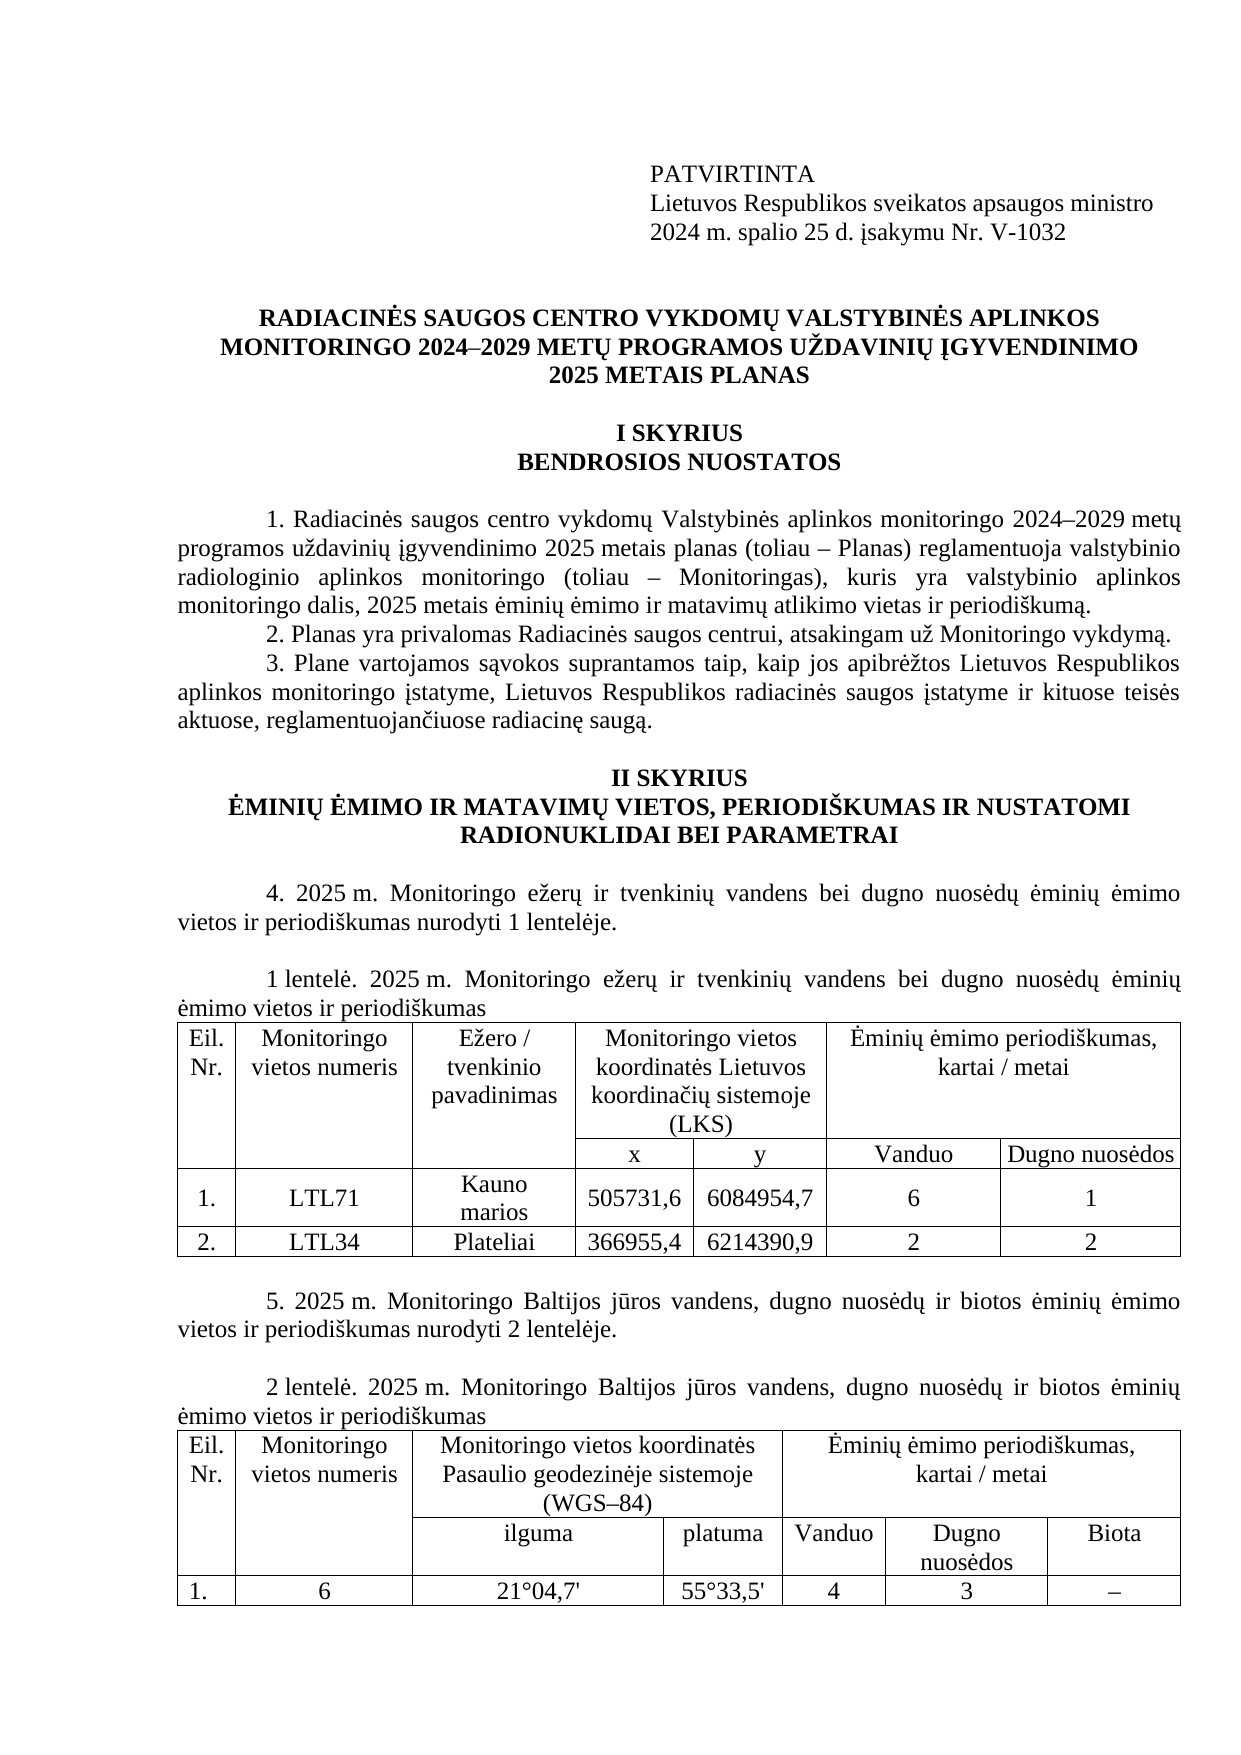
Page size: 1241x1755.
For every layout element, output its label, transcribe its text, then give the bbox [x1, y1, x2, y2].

table_cell Plateliai [413, 1227, 575, 1256]
table_cell 3 [886, 1576, 1047, 1605]
table_cell Kauno marios [413, 1169, 575, 1226]
table_header Monitoringo vietos numeris [236, 1023, 412, 1168]
text Lietuvos Respublikos sveikatos apsaugos ministro [650, 188, 1181, 217]
table_cell LTL34 [236, 1227, 412, 1256]
table_cell Dugno nuosėdos [886, 1518, 1047, 1575]
table_cell ilguma [413, 1518, 663, 1575]
table_cell y [694, 1139, 826, 1168]
table_cell platuma [664, 1518, 782, 1575]
table_header Monitoringo vietos koordinatės Pasaulio geodezinėje sistemoje (WGS–84) [413, 1431, 782, 1517]
table_header Eil. Nr. [178, 1431, 235, 1575]
table_cell Vanduo [783, 1518, 885, 1575]
text 4. 2025 m. Monitoringo ežerų ir tvenkinių vandens bei dugno nuosėdų ėminių ėmimo vietos ir periodiškumas nurodyti 1 lentelėje. [177, 878, 1181, 936]
text 2. Planas yra privalomas Radiacinės saugos centrui, atsakingam už Monitoringo vykdymą. [177, 619, 1181, 648]
text 2024 m. spalio 25 d. įsakymu Nr. V-1032 [650, 217, 1181, 246]
text ĖMINIŲ ĖMIMO IR MATAVIMŲ VIETOS, PERIODIŠKUMAS IR NUSTATOMI RADIONUKLIDAI BEI PARAMETRAI [177, 792, 1181, 849]
table_cell 2 [1001, 1227, 1180, 1256]
text PATVIRTINTA [650, 159, 1181, 188]
table_header Ėminių ėmimo periodiškumas, kartai / metai [827, 1023, 1180, 1138]
table_header Ėminių ėmimo periodiškumas, kartai / metai [783, 1431, 1180, 1517]
table_cell 4 [783, 1576, 885, 1605]
table_header Eil. Nr. [178, 1023, 235, 1168]
table_cell 6 [236, 1576, 412, 1605]
table_cell 21°04,7' [413, 1576, 663, 1605]
table_cell – [1048, 1576, 1180, 1605]
table_cell 366955,4 [576, 1227, 693, 1256]
table_cell 1 [1001, 1169, 1180, 1226]
table_cell 1. [178, 1576, 235, 1605]
text 1. Radiacinės saugos centro vykdomų Valstybinės aplinkos monitoringo 2024–2029 metų programos uždavinių įgyvendinimo 2025 metais planas (toliau – Planas) reglamentuoja valstybinio radiologinio aplinkos monitoringo (toliau – Monitoringas), kuris yra valstybinio aplinkos monitoringo dalis, 2025 metais ėminių ėmimo ir matavimų atlikimo vietas ir periodiškumą. [177, 504, 1181, 619]
table_cell LTL71 [236, 1169, 412, 1226]
table_cell 55°33,5' [664, 1576, 782, 1605]
table_header Monitoringo vietos numeris [236, 1431, 412, 1575]
table_cell 1. [178, 1169, 235, 1226]
text I SKYRIUS [177, 418, 1181, 447]
table_cell 2 [827, 1227, 1000, 1256]
text 3. Plane vartojamos sąvokos suprantamos taip, kaip jos apibrėžtos Lietuvos Respublikos aplinkos monitoringo įstatyme, Lietuvos Respublikos radiacinės saugos įstatyme ir kituose teisės aktuose, reglamentuojančiuose radiacinę saugą. [177, 648, 1181, 734]
text 5. 2025 m. Monitoringo Baltijos jūros vandens, dugno nuosėdų ir biotos ėminių ėmimo vietos ir periodiškumas nurodyti 2 lentelėje. [177, 1286, 1181, 1343]
table_header Monitoringo vietos koordinatės Lietuvos koordinačių sistemoje (LKS) [576, 1023, 826, 1138]
table_cell Dugno nuosėdos [1001, 1139, 1180, 1168]
table_cell Biota [1048, 1518, 1180, 1575]
text 1 lentelė. 2025 m. Monitoringo ežerų ir tvenkinių vandens bei dugno nuosėdų ėminių ėmimo vietos ir periodiškumas [177, 964, 1181, 1022]
text RADIACINĖS SAUGOS CENTRO VYKDOMŲ VALSTYBINĖS APLINKOS MONITORINGO 2024–2029 METŲ PROGRAMOS UŽDAVINIŲ ĮGYVENDINIMO 2025 METAIS PLANAS [177, 303, 1181, 389]
table_cell 6 [827, 1169, 1000, 1226]
table_cell Vanduo [827, 1139, 1000, 1168]
table_cell x [576, 1139, 693, 1168]
table_cell 2. [178, 1227, 235, 1256]
table_cell 505731,6 [576, 1169, 693, 1226]
table_cell 6084954,7 [694, 1169, 826, 1226]
table_header Ežero / tvenkinio pavadinimas [413, 1023, 575, 1168]
text II SKYRIUS [177, 763, 1181, 792]
text 2 lentelė. 2025 m. Monitoringo Baltijos jūros vandens, dugno nuosėdų ir biotos ėminių ėmimo vietos ir periodiškumas [177, 1372, 1181, 1429]
table_cell 6214390,9 [694, 1227, 826, 1256]
text BENDROSIOS NUOSTATOS [177, 447, 1181, 476]
